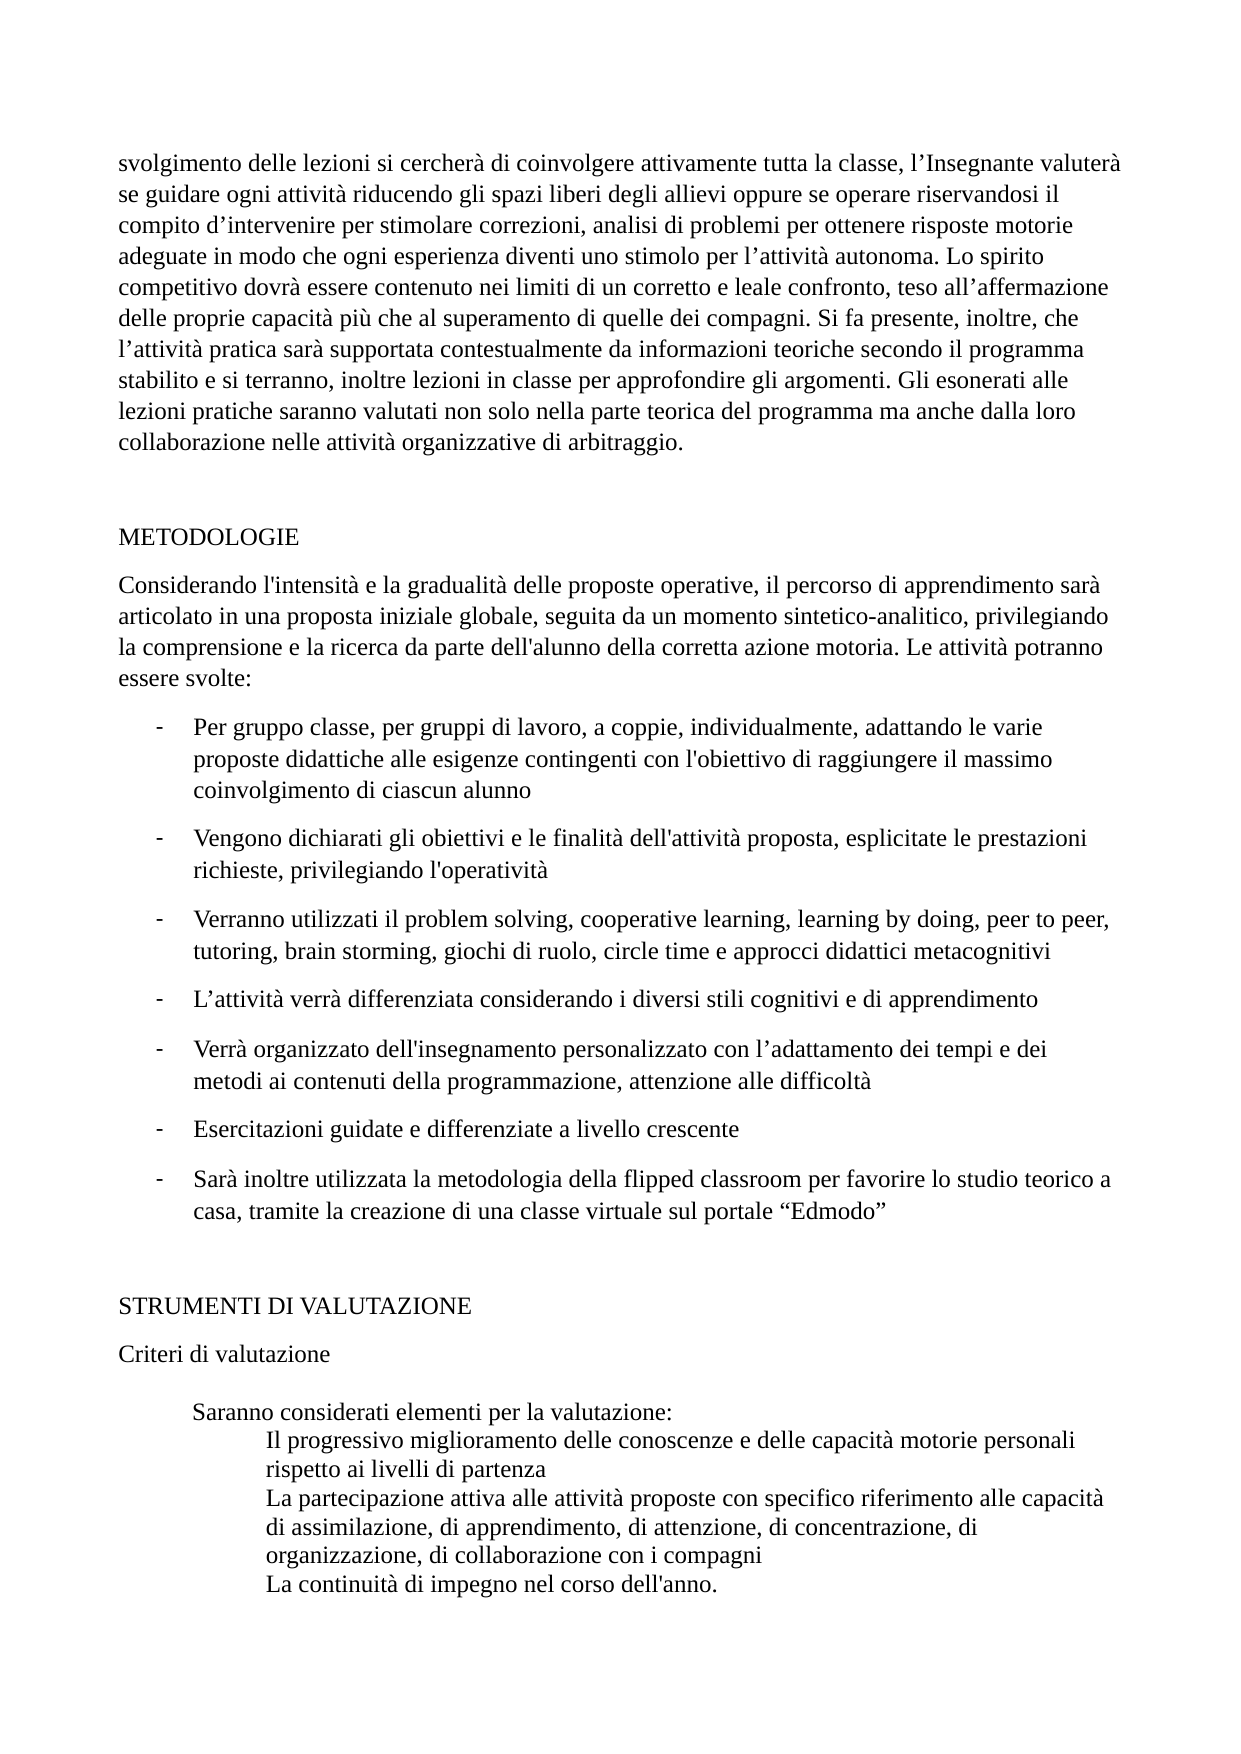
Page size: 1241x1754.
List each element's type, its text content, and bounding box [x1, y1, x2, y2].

list Esercitazioni guidate e differenziate a livello crescente [156, 1114, 1122, 1144]
text Criteri di valutazione [118, 1339, 1122, 1368]
text STRUMENTI DI VALUTAZIONE [118, 1291, 1122, 1320]
text Il progressivo miglioramento delle conoscenze e delle capacità motorie personali rispetto ai livelli di partenza [266, 1425, 1122, 1483]
text METODOLOGIE [118, 522, 1122, 551]
text Considerando l'intensità e la gradualità delle proposte operative, il percorso di apprendimento sarà articolato in una proposta iniziale globale, seguita da un momento sintetico-analitico, privilegiando la comprensione e la ricerca da parte dell'alunno della corretta azione motoria. Le attività potranno essere svolte: [118, 570, 1122, 692]
text La continuità di impegno nel corso dell'anno. [266, 1569, 1122, 1598]
list Per gruppo classe, per gruppi di lavoro, a coppie, individualmente, adattando le varie proposte didattiche alle esigenze contingenti con l'obiettivo di raggiungere il massimo coinvolgimento di ciascun alunno [156, 711, 1122, 803]
text Saranno considerati elementi per la valutazione: [192, 1397, 1122, 1425]
list Sarà inoltre utilizzata la metodologia della flipped classroom per favorire lo studio teorico a casa, tramite la creazione di una classe virtuale sul portale “Edmodo” [156, 1163, 1122, 1225]
list Verrà organizzato dell'insegnamento personalizzato con l’adattamento dei tempi e dei metodi ai contenuti della programmazione, attenzione alle difficoltà [156, 1033, 1122, 1095]
text La partecipazione attiva alle attività proposte con specifico riferimento alle capacità di assimilazione, di apprendimento, di attenzione, di concentrazione, di organizzazione, di collaborazione con i compagni [266, 1483, 1122, 1569]
text svolgimento delle lezioni si cercherà di coinvolgere attivamente tutta la classe, l’Insegnante valuterà se guidare ogni attività riducendo gli spazi liberi degli allievi oppure se operare riservandosi il compito d’intervenire per stimolare correzioni, analisi di problemi per ottenere risposte motorie adeguate in modo che ogni esperienza diventi uno stimolo per l’attività autonoma. Lo spirito competitivo dovrà essere contenuto nei limiti di un corretto e leale confronto, teso all’affermazione delle proprie capacità più che al superamento di quelle dei compagni. Si fa presente, inoltre, che l’attività pratica sarà supportata contestualmente da informazioni teoriche secondo il programma stabilito e si terranno, inoltre lezioni in classe per approfondire gli argomenti. Gli esonerati alle lezioni pratiche saranno valutati non solo nella parte teorica del programma ma anche dalla loro collaborazione nelle attività organizzative di arbitraggio. [118, 148, 1122, 456]
list Vengono dichiarati gli obiettivi e le finalità dell'attività proposta, esplicitate le prestazioni richieste, privilegiando l'operatività [156, 822, 1122, 884]
list L’attività verrà differenziata considerando i diversi stili cognitivi e di apprendimento [156, 983, 1122, 1014]
list Verranno utilizzati il problem solving, cooperative learning, learning by doing, peer to peer, tutoring, brain storming, giochi di ruolo, circle time e approcci didattici metacognitivi [156, 903, 1122, 964]
